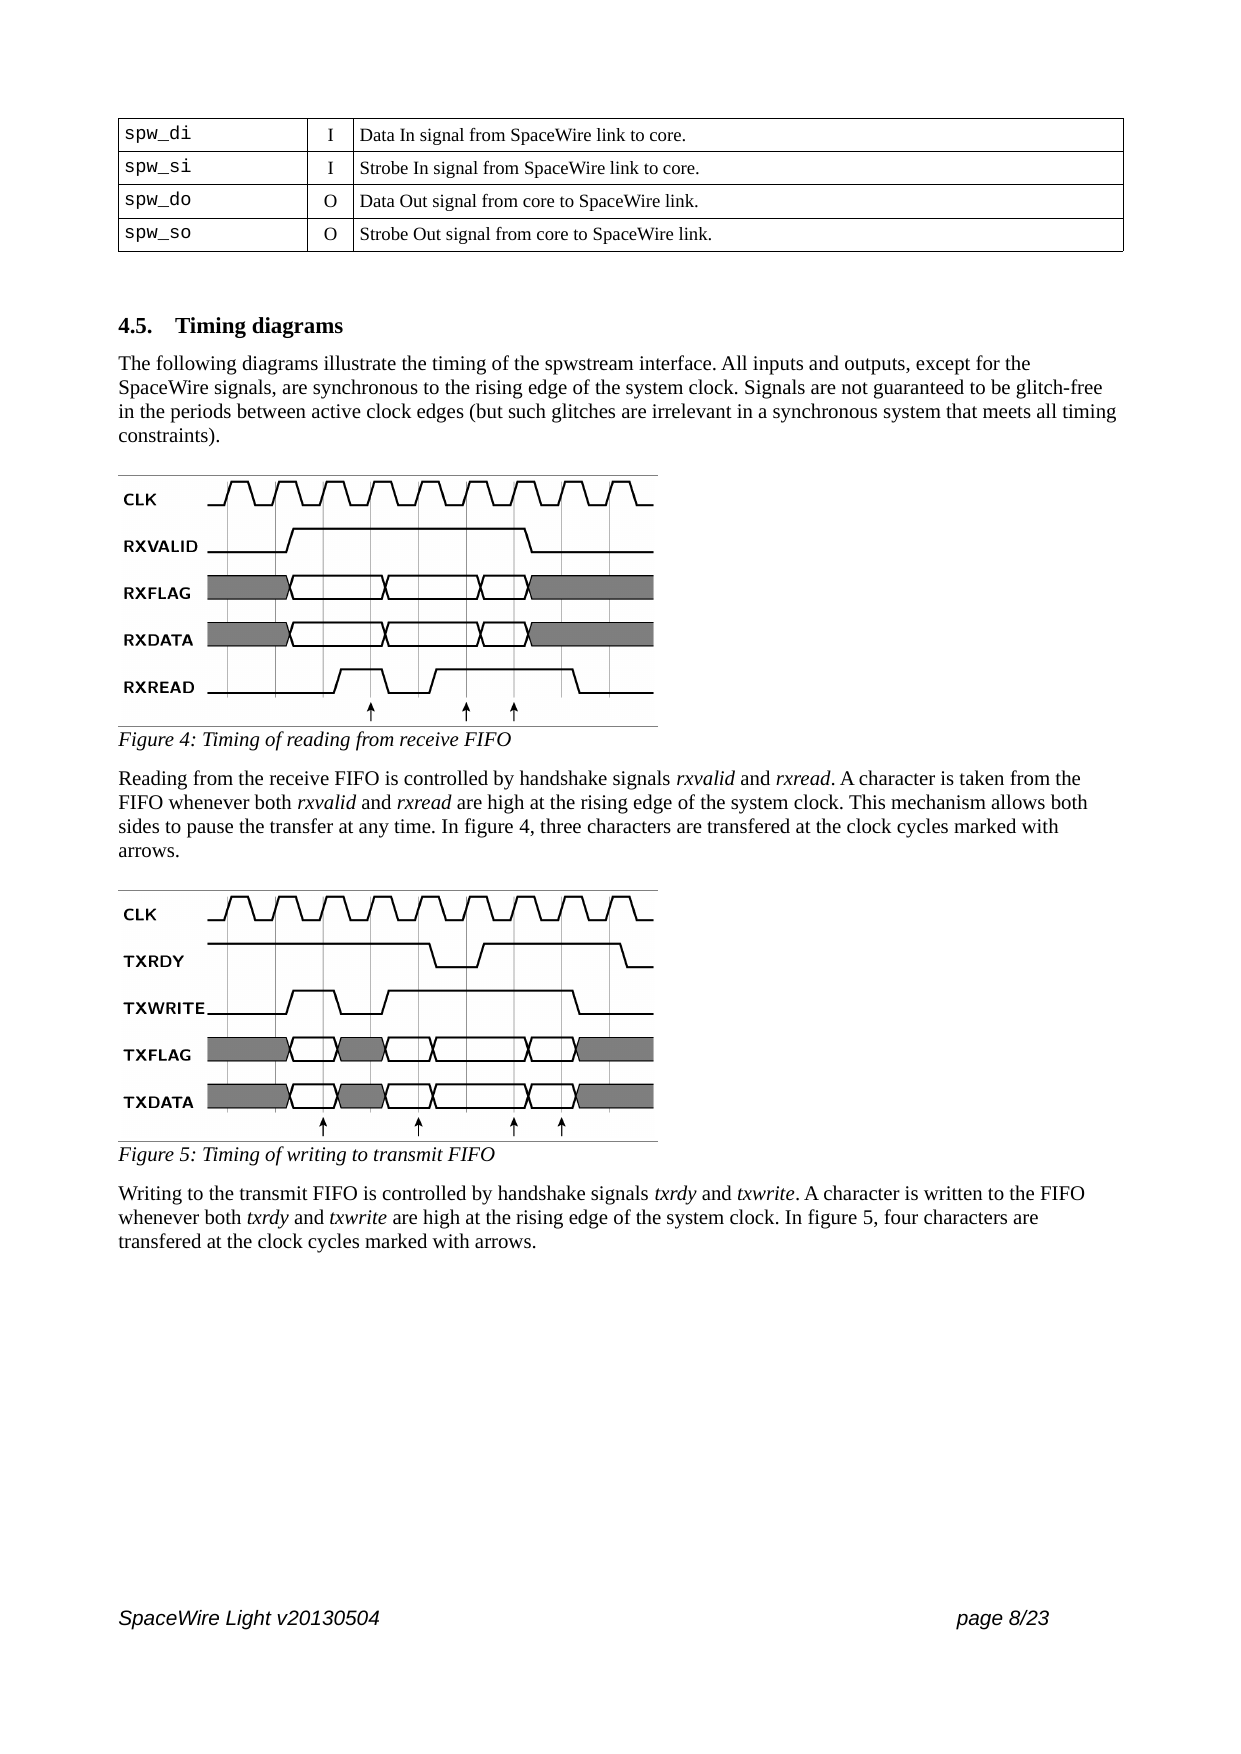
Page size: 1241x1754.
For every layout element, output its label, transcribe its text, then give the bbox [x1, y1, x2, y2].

text Figure 4: Timing of reading from receive FIFO [118, 727, 658, 751]
table_cell spw_si [119, 152, 307, 184]
table_cell Strobe Out signal from core to SpaceWire link. [354, 219, 1123, 251]
text The following diagrams illustrate the timing of the spwstream interface. All inputs and outputs, except for the SpaceWire signals, are synchronous to the rising edge of the system clock. Signals are not guaranteed to be glitch-free in the periods between active clock edges (but such glitches are irrelevant in a synchronous system that meets all timing constraints). [118, 351, 1122, 447]
text Writing to the transmit FIFO is controlled by handshake signals txrdy and txwrite. A character is written to the FIFO whenever both txrdy and txwrite are high at the rising edge of the system clock. In figure 5, four characters are transfered at the clock cycles marked with arrows. [118, 875, 1122, 1253]
table_cell Data Out signal from core to SpaceWire link. [354, 185, 1123, 217]
text Figure 5: Timing of writing to transmit FIFO [118, 1142, 658, 1166]
text [118, 891, 658, 1141]
picture [121, 893, 655, 1138]
text [118, 476, 658, 726]
table_cell O [308, 219, 353, 251]
table_cell spw_do [119, 185, 307, 217]
table_cell O [308, 185, 353, 217]
table_cell spw_so [119, 219, 307, 251]
picture [121, 478, 655, 723]
table_cell spw_di [119, 119, 307, 151]
table_cell I [308, 152, 353, 184]
table_cell Strobe In signal from SpaceWire link to core. [354, 152, 1123, 184]
text Reading from the receive FIFO is controlled by handshake signals rxvalid and rxread. A character is taken from the FIFO whenever both rxvalid and rxread are high at the rising edge of the system clock. This mechanism allows both sides to pause the transfer at any time. In figure 4, three characters are transfered at the clock cycles marked with arrows. [118, 460, 1122, 862]
subtitle Timing diagrams [118, 312, 1122, 339]
table_cell Data In signal from SpaceWire link to core. [354, 119, 1123, 151]
table_cell I [308, 119, 353, 151]
